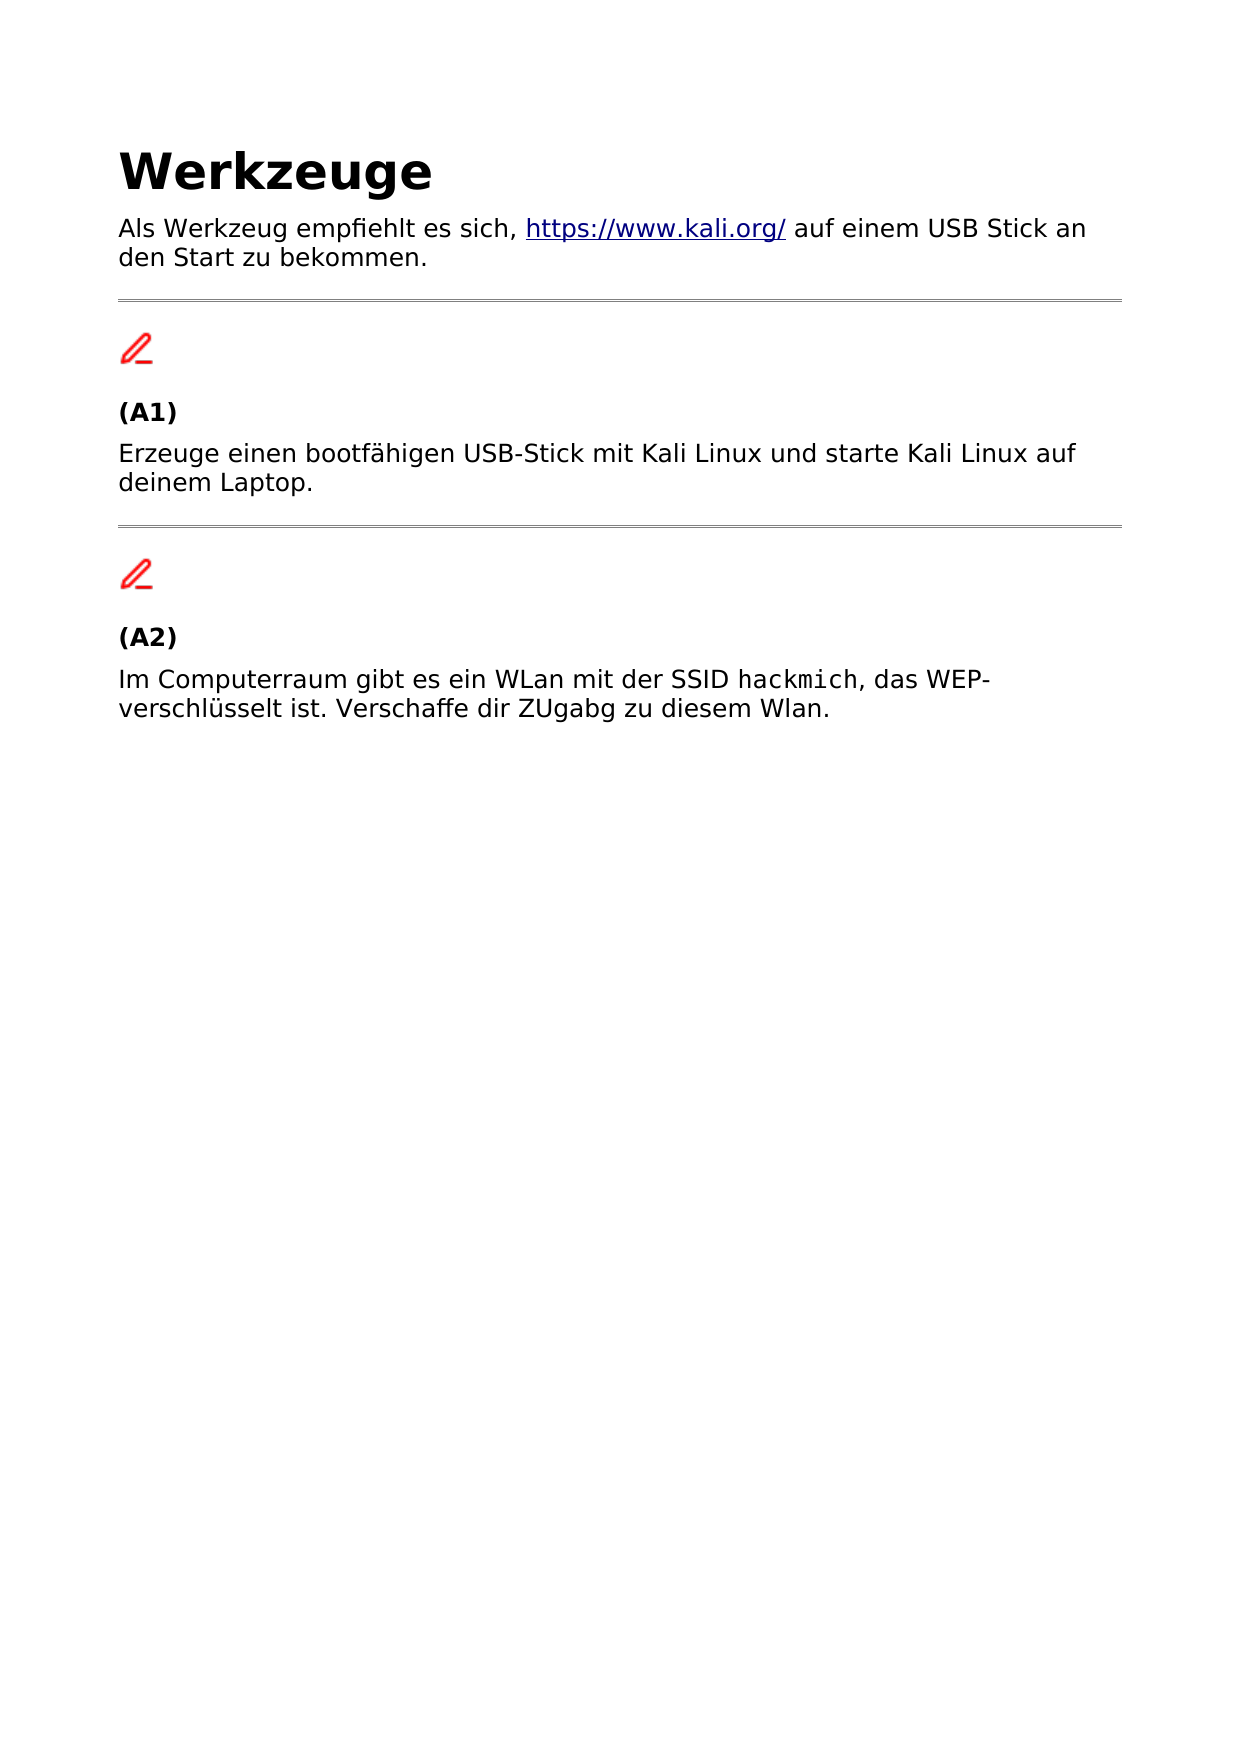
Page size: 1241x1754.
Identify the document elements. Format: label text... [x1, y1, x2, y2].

picture [118, 331, 156, 369]
text Erzeuge einen bootfähigen USB-Stick mit Kali Linux und starte Kali Linux auf deinem Laptop. [118, 439, 1122, 498]
subtitle (A1) [118, 398, 1122, 427]
text Als Werkzeug empfiehlt es sich, https://www.kali.org/ auf einem USB Stick an den Start zu bekommen. [118, 214, 1122, 272]
text Im Computerraum gibt es ein WLan mit der SSID hackmich, das WEP-verschlüsselt ist. Verschaffe dir ZUgabg zu diesem Wlan. [118, 665, 1122, 723]
picture [118, 556, 156, 594]
subtitle (A2) [118, 623, 1122, 652]
subtitle Werkzeuge [118, 143, 1122, 201]
